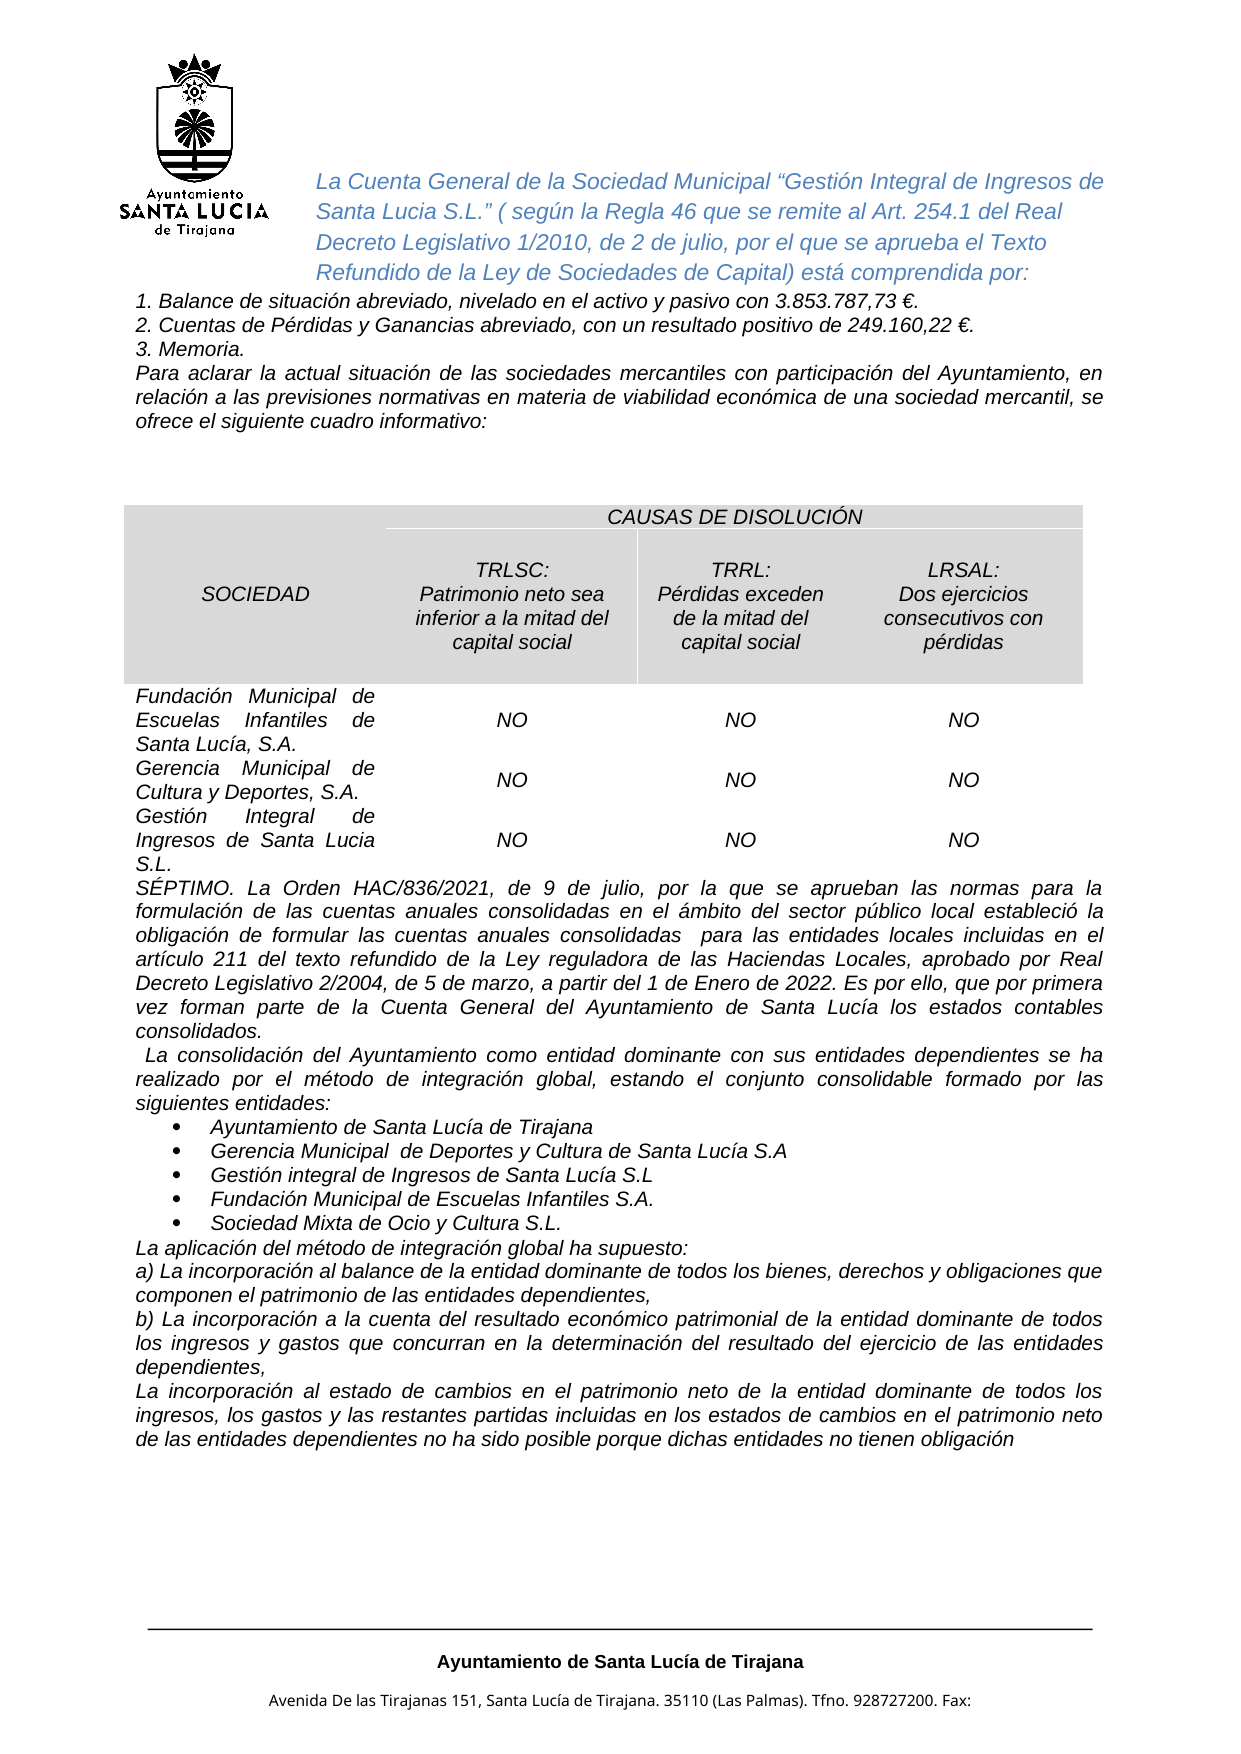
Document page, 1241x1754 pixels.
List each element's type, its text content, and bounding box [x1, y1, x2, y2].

list Fundación Municipal de Escuelas Infantiles S.A. [173, 1187, 1105, 1211]
list Gerencia Municipal de Deportes y Cultura de Santa Lucía S.A [173, 1139, 1105, 1163]
list Gestión integral de Ingresos de Santa Lucía S.L [173, 1163, 1105, 1187]
table_cell NO [638, 684, 844, 756]
text La aplicación del método de integración global ha supuesto: [135, 1235, 1105, 1259]
subtitle La Cuenta General de la Sociedad Municipal “Gestión Integral de Ingresos de Santa Lucia S.L.” ( según la Regla 46 que se remite al Art. 254.1 del Real Decreto Legislativo 1/2010, de 2 de julio, por el que se aprueba el Texto Refundido de la Ley de Sociedades de Capital) está comprendida por: [135, 168, 1105, 285]
picture [91, 23, 297, 263]
table_cell LRSAL: Dos ejercicios consecutivos con pérdidas [844, 529, 1083, 684]
table_cell NO [844, 756, 1083, 803]
text b) La incorporación a la cuenta del resultado económico patrimonial de la entidad dominante de todos los ingresos y gastos que concurran en la determinación del resultado del ejercicio de las entidades dependientes, [135, 1307, 1105, 1379]
text La incorporación al estado de cambios en el patrimonio neto de la entidad dominante de todos los ingresos, los gastos y las restantes partidas incluidas en los estados de cambios en el patrimonio neto de las entidades dependientes no ha sido posible porque dichas entidades no tienen obligación [135, 1379, 1105, 1451]
text La consolidación del Ayuntamiento como entidad dominante con sus entidades dependientes se ha realizado por el método de integración global, estando el conjunto consolidable formado por las siguientes entidades: [135, 1043, 1105, 1115]
list Sociedad Mixta de Ocio y Cultura S.L. [173, 1211, 1105, 1235]
table_cell NO [386, 756, 637, 803]
table_cell TRRL: Pérdidas exceden de la mitad del capital social [638, 529, 844, 684]
text SÉPTIMO. La Orden HAC/836/2021, de 9 de julio, por la que se aprueban las normas para la formulación de las cuentas anuales consolidadas en el ámbito del sector público local estableció la obligación de formular las cuentas anuales consolidadas para las entidades locales incluidas en el artículo 211 del texto refundido de la Ley reguladora de las Haciendas Locales, aprobado por Real Decreto Legislativo 2/2004, de 5 de marzo, a partir del 1 de Enero de 2022. Es por ello, que por primera vez forman parte de la Cuenta General del Ayuntamiento de Santa Lucía los estados contables consolidados. [135, 875, 1105, 1043]
text Para aclarar la actual situación de las sociedades mercantiles con participación del Ayuntamiento, en relación a las previsiones normativas en materia de viabilidad económica de una sociedad mercantil, se ofrece el siguiente cuadro informativo: [135, 361, 1105, 433]
table_cell Gestión Integral de Ingresos de Santa Lucia S.L. [124, 804, 386, 875]
table_cell NO [844, 804, 1083, 875]
text 3. Memoria. [135, 337, 1105, 361]
table_cell NO [386, 804, 637, 875]
table_cell NO [844, 684, 1083, 756]
table_cell Gerencia Municipal de Cultura y Deportes, S.A. [124, 756, 386, 803]
table_cell TRLSC: Patrimonio neto sea inferior a la mitad del capital social [386, 529, 637, 684]
text a) La incorporación al balance de la entidad dominante de todos los bienes, derechos y obligaciones que componen el patrimonio de las entidades dependientes, [135, 1259, 1105, 1307]
table_cell NO [638, 804, 844, 875]
table_cell Fundación Municipal de Escuelas Infantiles de Santa Lucía, S.A. [124, 684, 386, 756]
text 2. Cuentas de Pérdidas y Ganancias abreviado, con un resultado positivo de 249.160,22 €. [135, 313, 1105, 337]
table_cell NO [638, 756, 844, 803]
table_cell NO [386, 684, 637, 756]
table_header SOCIEDAD [124, 505, 386, 684]
list Ayuntamiento de Santa Lucía de Tirajana [173, 1115, 1105, 1139]
table_header CAUSAS DE DISOLUCIÓN [386, 505, 1083, 528]
text 1. Balance de situación abreviado, nivelado en el activo y pasivo con 3.853.787,73 €. [135, 289, 1105, 313]
